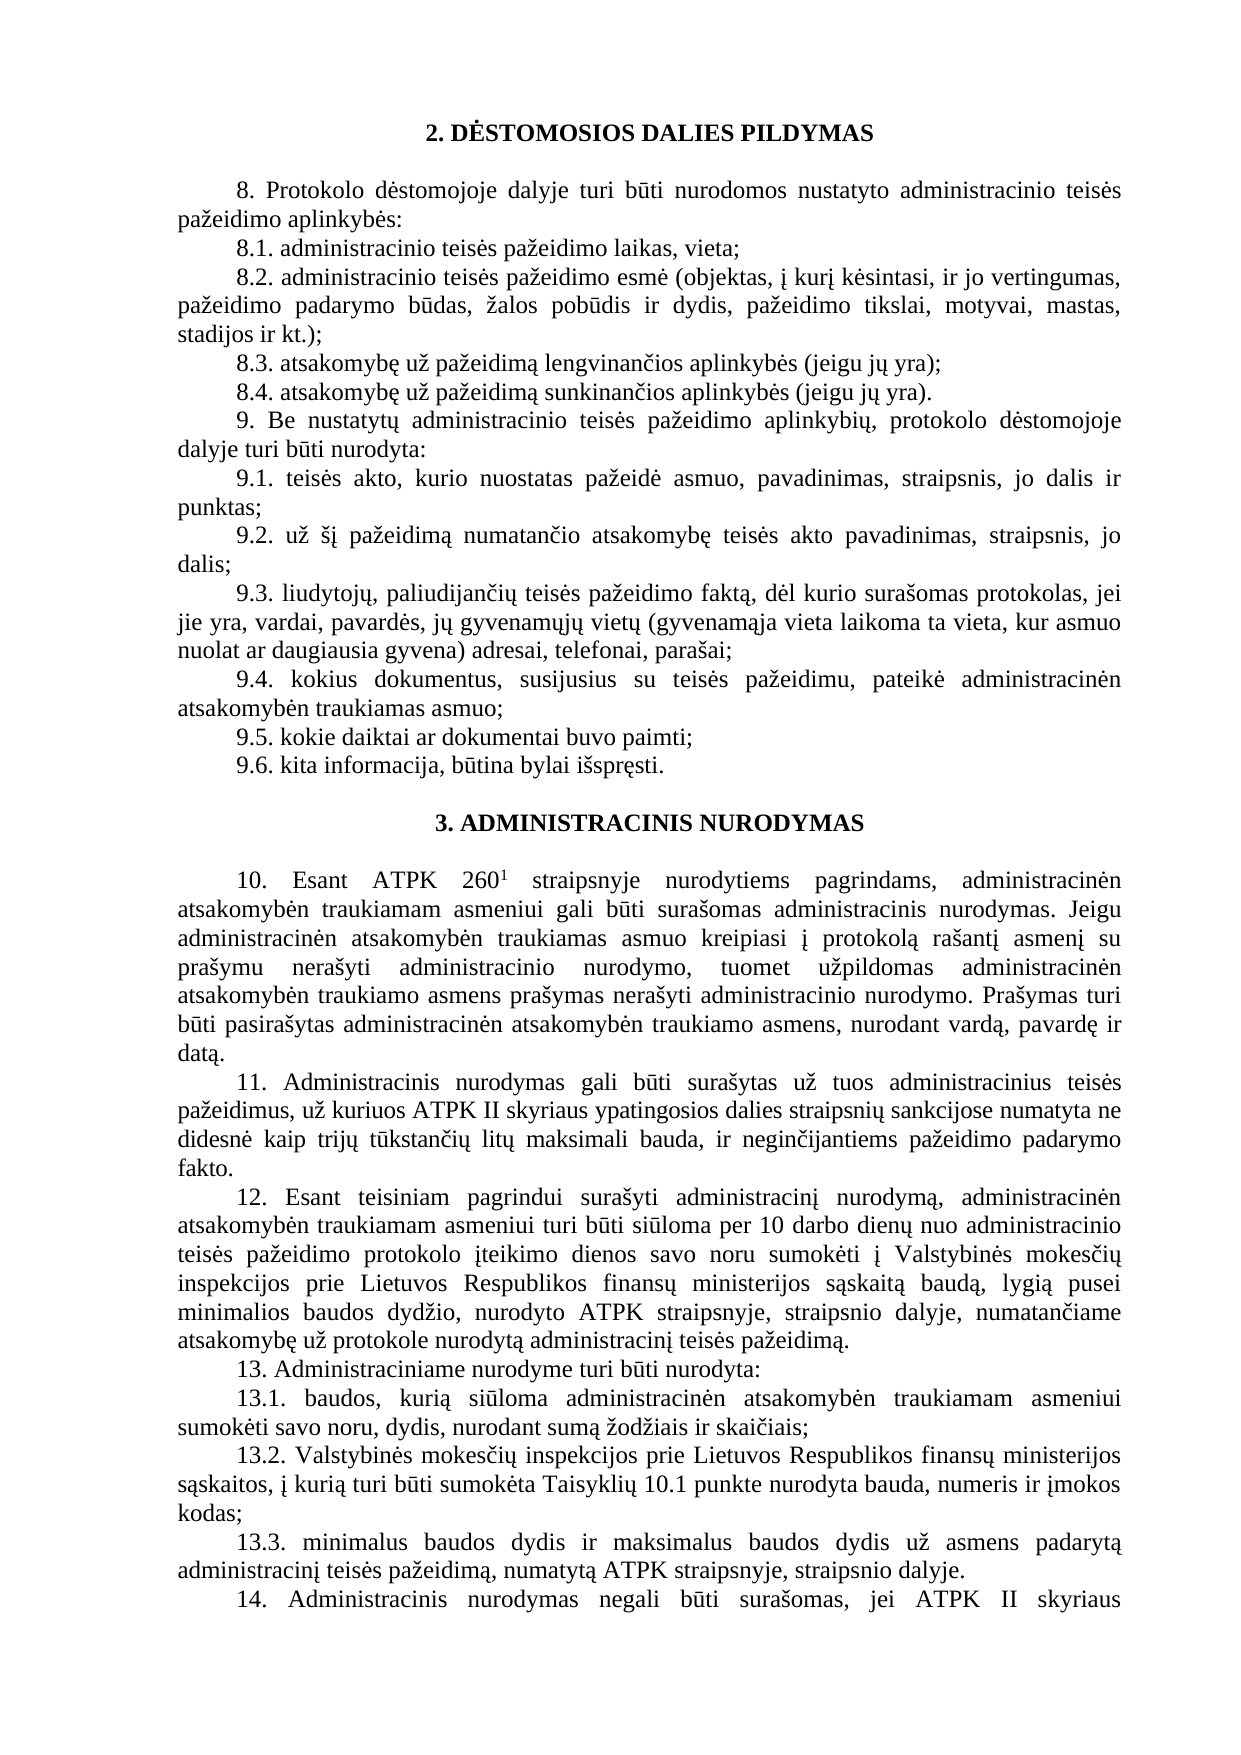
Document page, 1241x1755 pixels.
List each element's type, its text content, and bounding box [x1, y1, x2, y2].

text 13.2. Valstybinės mokesčių inspekcijos prie Lietuvos Respublikos finansų ministerijos sąskaitos, į kurią turi būti sumokėta Taisyklių 10.1 punkte nurodyta bauda, numeris ir įmokos kodas; [177, 1441, 1122, 1527]
text 11. Administracinis nurodymas gali būti surašytas už tuos administracinius teisės pažeidimus, už kuriuos ATPK II skyriaus ypatingosios dalies straipsnių sankcijose numatyta ne didesnė kaip trijų tūkstančių litų maksimali bauda, ir neginčijantiems pažeidimo padarymo fakto. [177, 1067, 1122, 1182]
text 2. DĖSTOMOSIOS DALIES PILDYMAS [177, 118, 1122, 147]
text 8.4. atsakomybę už pažeidimą sunkinančios aplinkybės (jeigu jų yra). [177, 377, 1122, 406]
text 8. Protokolo dėstomojoje dalyje turi būti nurodomos nustatyto administracinio teisės pažeidimo aplinkybės: [177, 176, 1122, 233]
text 9.1. teisės akto, kurio nuostatas pažeidė asmuo, pavadinimas, straipsnis, jo dalis ir punktas; [177, 463, 1122, 521]
text 10. Esant ATPK 2601 straipsnyje nurodytiems pagrindams, administracinėn atsakomybėn traukiamam asmeniui gali būti surašomas administracinis nurodymas. Jeigu administracinėn atsakomybėn traukiamas asmuo kreipiasi į protokolą rašantį asmenį su prašymu nerašyti administracinio nurodymo, tuomet užpildomas administracinėn atsakomybėn traukiamo asmens prašymas nerašyti administracinio nurodymo. Prašymas turi būti pasirašytas administracinėn atsakomybėn traukiamo asmens, nurodant vardą, pavardę ir datą. [177, 866, 1122, 1067]
text 9.2. už šį pažeidimą numatančio atsakomybę teisės akto pavadinimas, straipsnis, jo dalis; [177, 521, 1122, 578]
text 8.2. administracinio teisės pažeidimo esmė (objektas, į kurį kėsintasi, ir jo vertingumas, pažeidimo padarymo būdas, žalos pobūdis ir dydis, pažeidimo tikslai, motyvai, mastas, stadijos ir kt.); [177, 262, 1122, 348]
text 12. Esant teisiniam pagrindui surašyti administracinį nurodymą, administracinėn atsakomybėn traukiamam asmeniui turi būti siūloma per 10 darbo dienų nuo administracinio teisės pažeidimo protokolo įteikimo dienos savo noru sumokėti į Valstybinės mokesčių inspekcijos prie Lietuvos Respublikos finansų ministerijos sąskaitą baudą, lygią pusei minimalios baudos dydžio, nurodyto ATPK straipsnyje, straipsnio dalyje, numatančiame atsakomybę už protokole nurodytą administracinį teisės pažeidimą. [177, 1182, 1122, 1354]
text 9. Be nustatytų administracinio teisės pažeidimo aplinkybių, protokolo dėstomojoje dalyje turi būti nurodyta: [177, 406, 1122, 463]
text 3. ADMINISTRACINIS NURODYMAS [177, 808, 1122, 837]
text 13.3. minimalus baudos dydis ir maksimalus baudos dydis už asmens padarytą administracinį teisės pažeidimą, numatytą ATPK straipsnyje, straipsnio dalyje. [177, 1527, 1122, 1584]
text 8.1. administracinio teisės pažeidimo laikas, vieta; [177, 233, 1122, 262]
text 9.4. kokius dokumentus, susijusius su teisės pažeidimu, pateikė administracinėn atsakomybėn traukiamas asmuo; [177, 664, 1122, 722]
text 9.3. liudytojų, paliudijančių teisės pažeidimo faktą, dėl kurio surašomas protokolas, jei jie yra, vardai, pavardės, jų gyvenamųjų vietų (gyvenamąja vieta laikoma ta vieta, kur asmuo nuolat ar daugiausia gyvena) adresai, telefonai, parašai; [177, 578, 1122, 664]
text 8.3. atsakomybę už pažeidimą lengvinančios aplinkybės (jeigu jų yra); [177, 348, 1122, 377]
text 9.5. kokie daiktai ar dokumentai buvo paimti; [177, 722, 1122, 751]
text 14. Administracinis nurodymas negali būti surašomas, jei ATPK II skyriaus [177, 1584, 1122, 1613]
text 9.6. kita informacija, būtina bylai išspręsti. [177, 751, 1122, 779]
text 13. Administraciniame nurodyme turi būti nurodyta: [177, 1354, 1122, 1383]
text 13.1. baudos, kurią siūloma administracinėn atsakomybėn traukiamam asmeniui sumokėti savo noru, dydis, nurodant sumą žodžiais ir skaičiais; [177, 1383, 1122, 1441]
